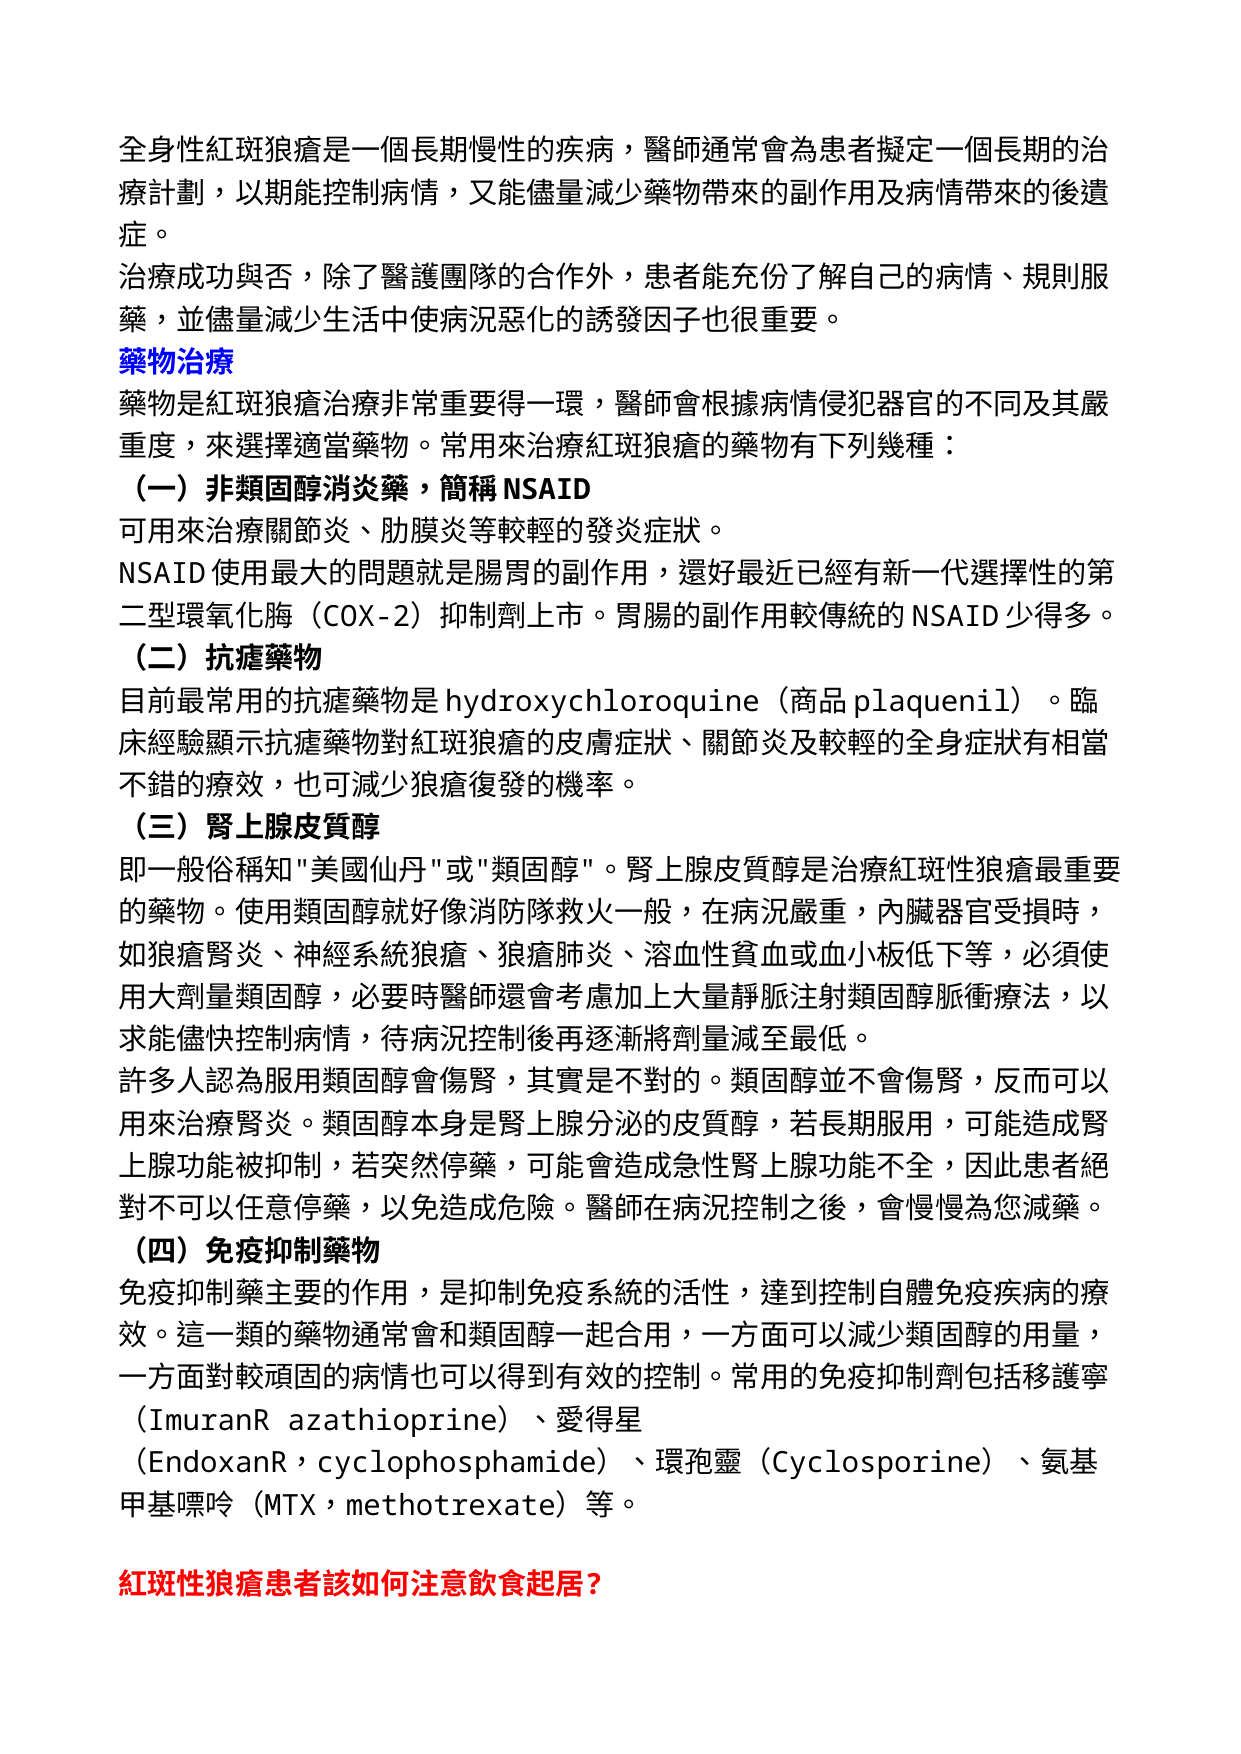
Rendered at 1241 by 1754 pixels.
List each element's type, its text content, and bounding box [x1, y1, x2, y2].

text 藥物是紅斑狼瘡治療非常重要得一環，醫師會根據病情侵犯器官的不同及其嚴重度，來選擇適當藥物。常用來治療紅斑狼瘡的藥物有下列幾種： [118, 381, 1122, 465]
text 可用來治療關節炎、肋膜炎等較輕的發炎症狀。 [118, 508, 1122, 550]
text 許多人認為服用類固醇會傷腎，其實是不對的。類固醇並不會傷腎，反而可以用來治療腎炎。類固醇本身是腎上腺分泌的皮質醇，若長期服用，可能造成腎上腺功能被抑制，若突然停藥，可能會造成急性腎上腺功能不全，因此患者絕對不可以任意停藥，以免造成危險。醫師在病況控制之後，會慢慢為您減藥。 [118, 1058, 1122, 1227]
text 治療成功與否，除了醫護團隊的合作外，患者能充份了解自己的病情、規則服藥，並儘量減少生活中使病況惡化的誘發因子也很重要。 [118, 254, 1122, 338]
text 即一般俗稱知"美國仙丹"或"類固醇"。腎上腺皮質醇是治療紅斑性狼瘡最重要的藥物。使用類固醇就好像消防隊救火一般，在病況嚴重，內臟器官受損時，如狼瘡腎炎、神經系統狼瘡、狼瘡肺炎、溶血性貧血或血小板低下等，必須使用大劑量類固醇，必要時醫師還會考慮加上大量靜脈注射類固醇脈衝療法，以求能儘快控制病情，待病況控制後再逐漸將劑量減至最低。 [118, 846, 1122, 1058]
text 目前最常用的抗瘧藥物是hydroxychloroquine（商品plaquenil）。臨床經驗顯示抗瘧藥物對紅斑狼瘡的皮膚症狀、關節炎及較輕的全身症狀有相當不錯的療效，也可減少狼瘡復發的機率。 [118, 677, 1122, 804]
text 藥物治療 [118, 338, 1122, 381]
text （四）免疫抑制藥物 [118, 1227, 1122, 1269]
text 紅斑性狼瘡患者該如何注意飲食起居? [118, 1561, 1122, 1603]
text 免疫抑制藥主要的作用，是抑制免疫系統的活性，達到控制自體免疫疾病的療效。這一類的藥物通常會和類固醇一起合用，一方面可以減少類固醇的用量，一方面對較頑固的病情也可以得到有效的控制。常用的免疫抑制劑包括移護寧（ImuranR azathioprine）、愛得星（EndoxanR，cyclophosphamide）、環孢靈（Cyclosporine）、氨基甲基嘌呤（MTX，methotrexate）等。 [118, 1269, 1122, 1523]
text （三）腎上腺皮質醇 [118, 804, 1122, 846]
text NSAID使用最大的問題就是腸胃的副作用，還好最近已經有新一代選擇性的第二型環氧化脢（COX-2）抑制劑上市。胃腸的副作用較傳統的NSAID少得多。 [118, 550, 1122, 635]
text （一）非類固醇消炎藥，簡稱NSAID [118, 465, 1122, 508]
text 全身性紅斑狼瘡是一個長期慢性的疾病，醫師通常會為患者擬定一個長期的治療計劃，以期能控制病情，又能儘量減少藥物帶來的副作用及病情帶來的後遺症。 [118, 127, 1122, 254]
text （二）抗瘧藥物 [118, 635, 1122, 677]
